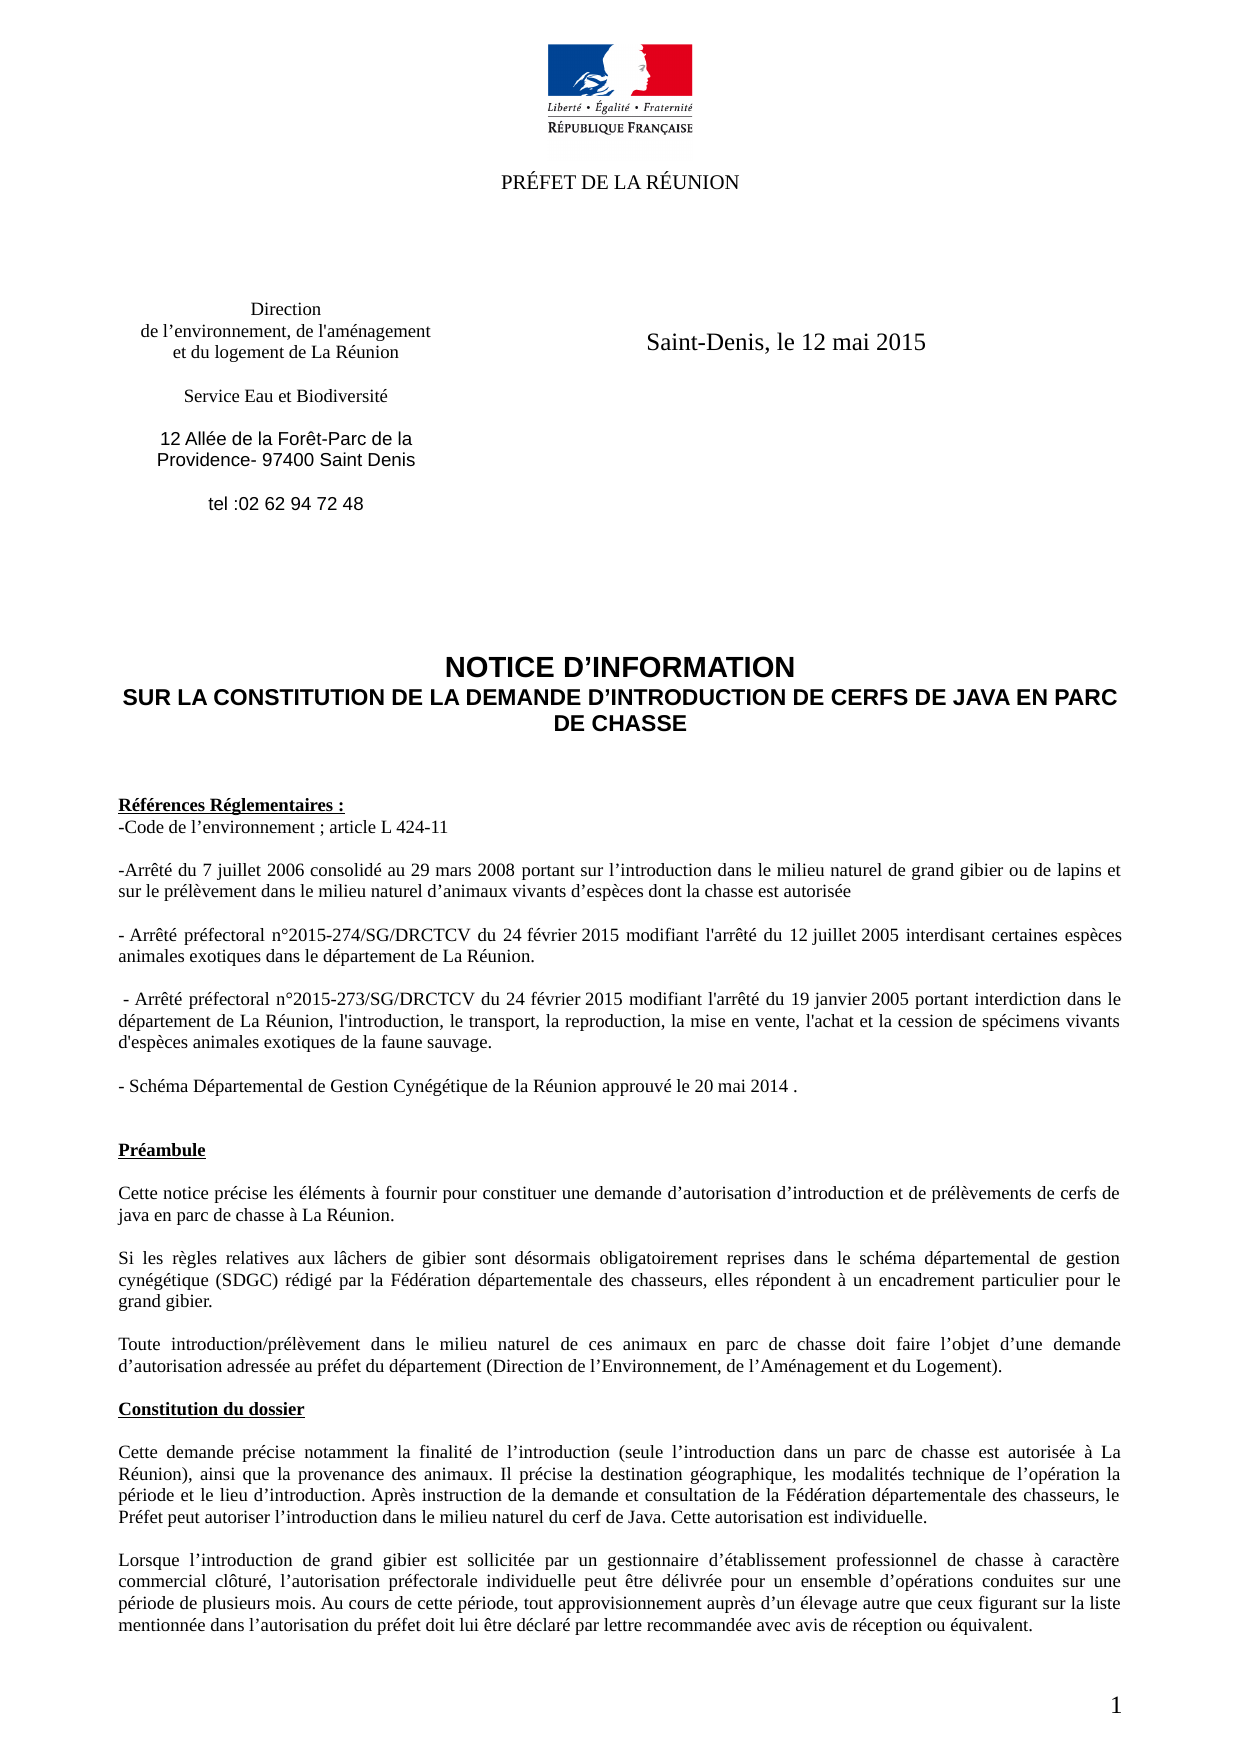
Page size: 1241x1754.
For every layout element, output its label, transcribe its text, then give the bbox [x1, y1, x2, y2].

text Cette demande précise notamment la finalité de l’introduction (seule l’introduction dans un parc de chasse est autorisée à La Réunion), ainsi que la provenance des animaux. Il précise la destination géographique, les modalités technique de l’opération la période et le lieu d’introduction. Après instruction de la demande et consultation de la Fédération départementale des chasseurs, le Préfet peut autoriser l’introduction dans le milieu naturel du cerf de Java. Cette autorisation est individuelle. [118, 1441, 1122, 1527]
text - Arrêté préfectoral n°2015-274/SG/DRCTCV du 24 février 2015 modifiant l'arrêté du 12 juillet 2005 interdisant certaines espèces animales exotiques dans le département de La Réunion. [118, 923, 1122, 967]
text - Arrêté préfectoral n°2015-273/SG/DRCTCV du 24 février 2015 modifiant l'arrêté du 19 janvier 2005 portant interdiction dans le département de La Réunion, l'introduction, le transport, la reproduction, la mise en vente, l'achat et la cession de spécimens vivants d'espèces animales exotiques de la faune sauvage. [118, 988, 1122, 1053]
text Toute introduction/prélèvement dans le milieu naturel de ces animaux en parc de chasse doit faire l’objet d’une demande d’autorisation adressée au préfet du département (Direction de l’Environnement, de l’Aménagement et du Logement). [118, 1333, 1122, 1376]
text NOTICE D’INFORMATION [118, 650, 1122, 684]
text Lorsque l’introduction de grand gibier est sollicitée par un gestionnaire d’établissement professionnel de chasse à caractère commercial clôturé, l’autorisation préfectorale individuelle peut être délivrée pour un ensemble d’opérations conduites sur une période de plusieurs mois. Au cours de cette période, tout approvisionnement auprès d’un élevage autre que ceux figurant sur la liste mentionnée dans l’autorisation du préfet doit lui être déclaré par lettre recommandée avec avis de réception ou équivalent. [118, 1549, 1122, 1635]
text Si les règles relatives aux lâchers de gibier sont désormais obligatoirement reprises dans le schéma départemental de gestion cynégétique (SDGC) rédigé par la Fédération départementale des chasseurs, elles répondent à un encadrement particulier pour le grand gibier. [118, 1247, 1122, 1312]
text -Arrêté du 7 juillet 2006 consolidé au 29 mars 2008 portant sur l’introduction dans le milieu naturel de grand gibier ou de lapins et sur le prélèvement dans le milieu naturel d’animaux vivants d’espèces dont la chasse est autorisée [118, 859, 1122, 902]
text Cette notice précise les éléments à fournir pour constituer une demande d’autorisation d’introduction et de prélèvements de cerfs de java en parc de chasse à La Réunion. [118, 1182, 1122, 1225]
table_header Saint-Denis, le 12 mai 2015 [457, 298, 1115, 535]
text -Code de l’environnement ; article L 424-11 [118, 816, 1122, 837]
table_cell [457, 535, 1115, 564]
text Préambule [118, 1139, 1122, 1161]
text Constitution du dossier [118, 1398, 1122, 1419]
text - Schéma Départemental de Gestion Cynégétique de la Réunion approuvé le 20 mai 2014 . [118, 1074, 1122, 1096]
table_header Direction de l’environnement, de l'aménagement et du logement de La Réunion Service Eau et Biodiversité 12 Allée de la Forêt-Parc de la Providence- 97400 Saint Denis tel :02 62 94 72 48 [122, 298, 457, 535]
picture [547, 44, 693, 161]
table_cell [122, 535, 457, 564]
text Références Réglementaires : [118, 794, 1122, 816]
text SUR LA CONSTITUTION DE LA DEMANDE D’INTRODUCTION DE CERFS DE JAVA EN PARC DE CHASSE [118, 684, 1122, 737]
